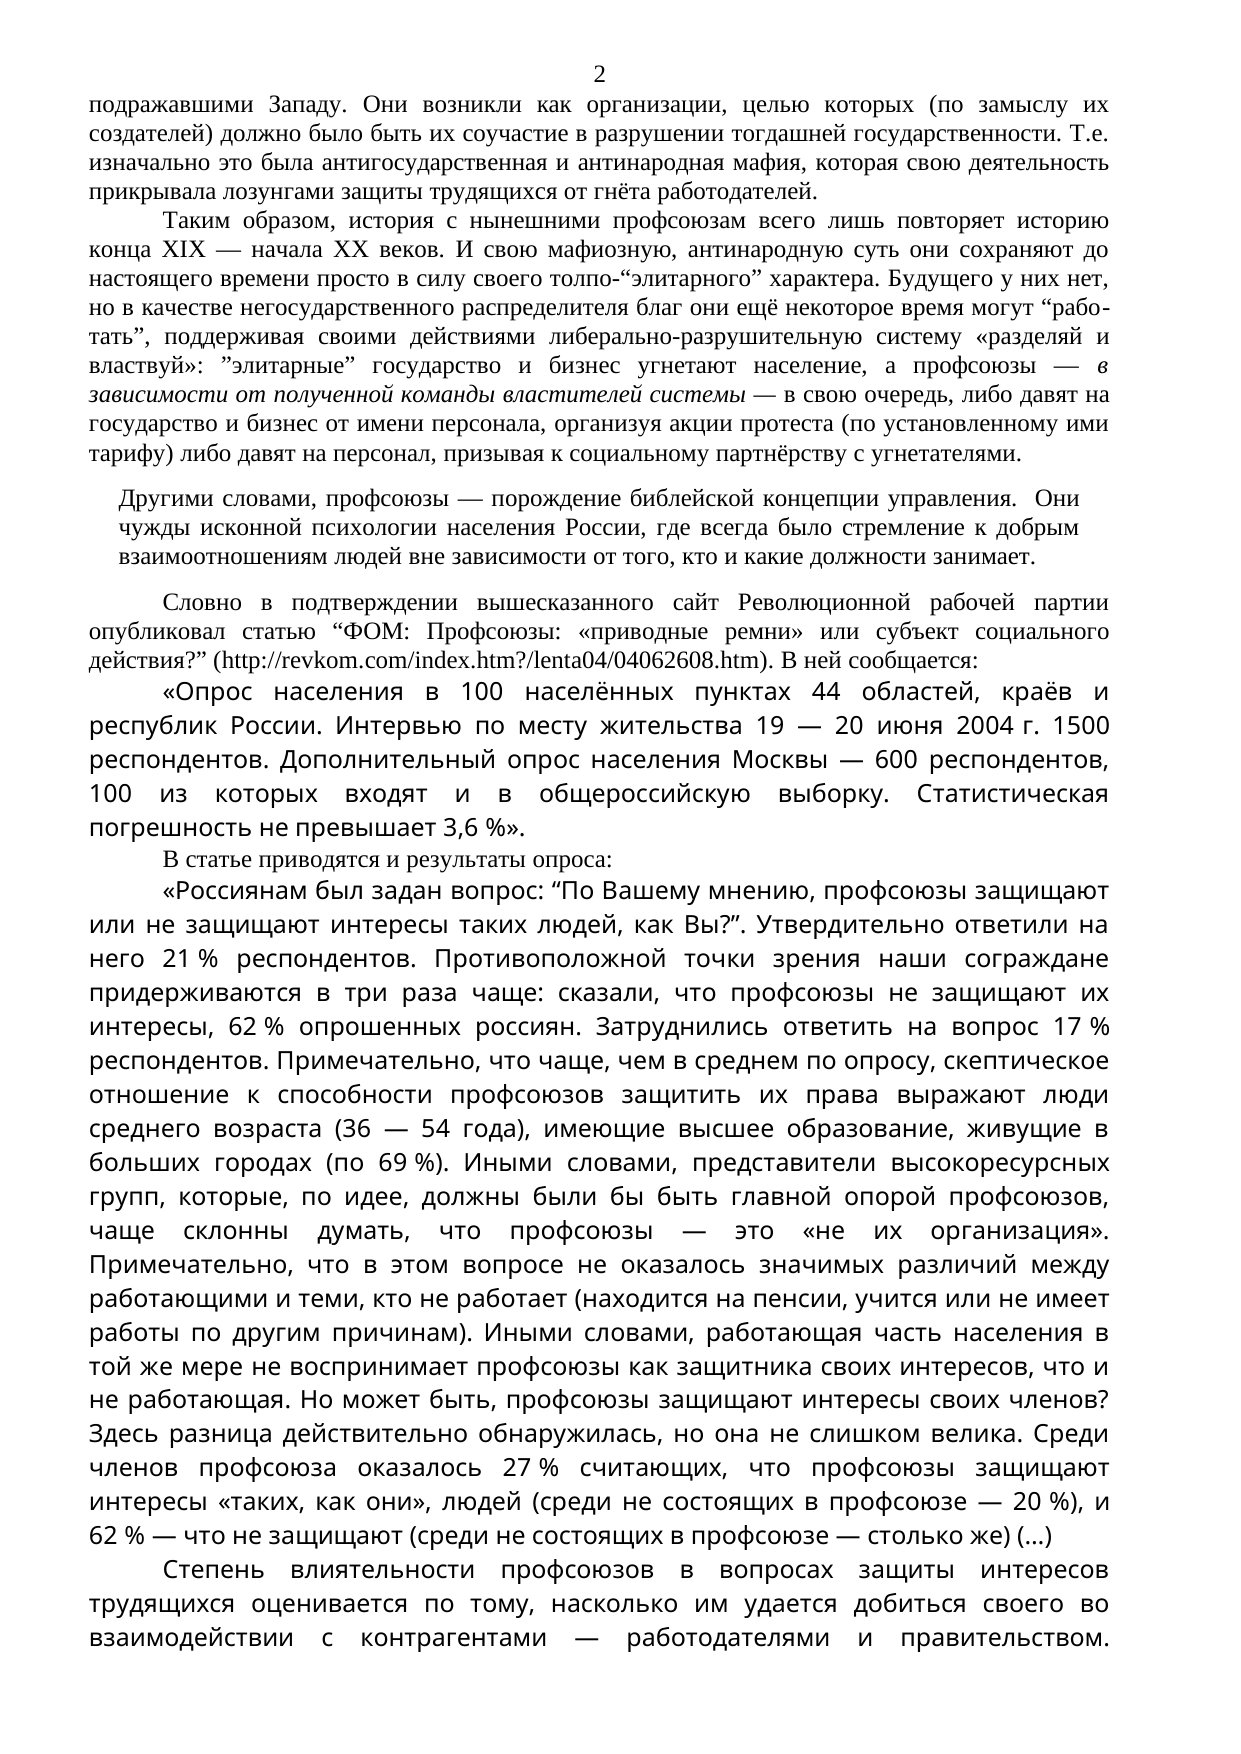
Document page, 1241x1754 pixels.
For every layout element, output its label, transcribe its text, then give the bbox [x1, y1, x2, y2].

text Таким образом, история с нынешними профсоюзам всего лишь повторяет историю конца XIX — начала ХХ веков. И свою мафиозную, антинародную суть они сохраняют до настоящего времени просто в силу своего толпо-“элитарного” характера. Будущего у них нет, но в качестве негосударственного распределителя благ они ещё некоторое время могут “рабо­тать”, поддерживая своими действиями либерально-разрушительную систему «разделяй и властвуй»: ”элитарные” государство и бизнес угнетают население, а профсоюзы — в зависимости от полученной команды властителей системы — в свою очередь, либо давят на государство и бизнес от имени персонала, организуя акции протеста (по установленному ими тарифу) либо давят на персонал, призывая к социальному партнёрству с угнетателями. [89, 205, 1110, 466]
text Степень влиятельности профсоюзов в вопросах защиты интересов трудящихся оценивается по тому, насколько им удается добиться своего во взаимодействии с контрагентами — работодателями и правительством. [89, 1552, 1110, 1654]
text В статье приводятся и результаты опроса: [89, 844, 1110, 873]
text Другими словами, профсоюзы — порождение библейской концепции управления. Они чужды исконной психологии населения России, где всегда было стремление к добрым взаимоотношениям людей вне зависимости от того, кто и какие должности занимает. [118, 483, 1081, 570]
text «Опрос населения в 100 населённых пунктах 44 областей, краёв и республик России. Интервью по месту жительства 19 — 20 июня 2004 г. 1500 респондентов. Дополнительный опрос населения Москвы — 600 респондентов, 100 из которых входят и в общероссийскую выборку. Статистическая погрешность не превышает 3,6 %». [89, 674, 1110, 844]
text подражавшими Западу. Они возникли как организации, целью которых (по замыслу их создателей) должно было быть их соучастие в разрушении тогдашней государственности. Т.е. изначально это была антигосударственная и антинародная мафия, которая свою деятельность прикрывала лозунгами защиты трудящихся от гнёта работодателей. [89, 89, 1110, 205]
text «Россиянам был задан вопрос: “По Вашему мнению, профсоюзы защищают или не защищают интересы таких людей, как Вы?”. Утвердительно ответили на него 21 % респондентов. Противоположной точки зрения наши сограждане придерживаются в три раза чаще: сказали, что профсоюзы не защищают их интересы, 62 % опрошенных россиян. Затруднились ответить на вопрос 17 % респондентов. Примечательно, что чаще, чем в среднем по опросу, скептическое отношение к способности профсоюзов защитить их права выражают люди среднего возраста (36 — 54 года), имеющие высшее образование, живущие в больших городах (по 69 %). Иными словами, представители высокоресурсных групп, которые, по идее, должны были бы быть главной опорой профсоюзов, чаще склонны думать, что профсоюзы — это «не их организация». Примечательно, что в этом вопросе не оказалось значимых различий между работающими и теми, кто не работает (находится на пенсии, учится или не имеет работы по другим причинам). Иными словами, работающая часть населения в той же мере не воспринимает профсоюзы как защитника своих интересов, что и не работающая. Но может быть, профсоюзы защищают интересы своих членов? Здесь разница действительно обнаружилась, но она не слишком велика. Среди членов профсоюза оказалось 27 % считающих, что профсоюзы защищают интересы «таких, как они», людей (среди не состоящих в профсоюзе — 20 %), и 62 % — что не защищают (среди не состоящих в профсоюзе — столько же) (…) [89, 873, 1110, 1552]
text Словно в подтверждении вышесказанного сайт Революционной рабочей партии опубликовал статью “ФОМ: Профсоюзы: «приводные ремни» или субъект социального действия?” (http://revkom.com/index.htm?/lenta04/04062608.htm). В ней сообщается: [89, 587, 1110, 674]
